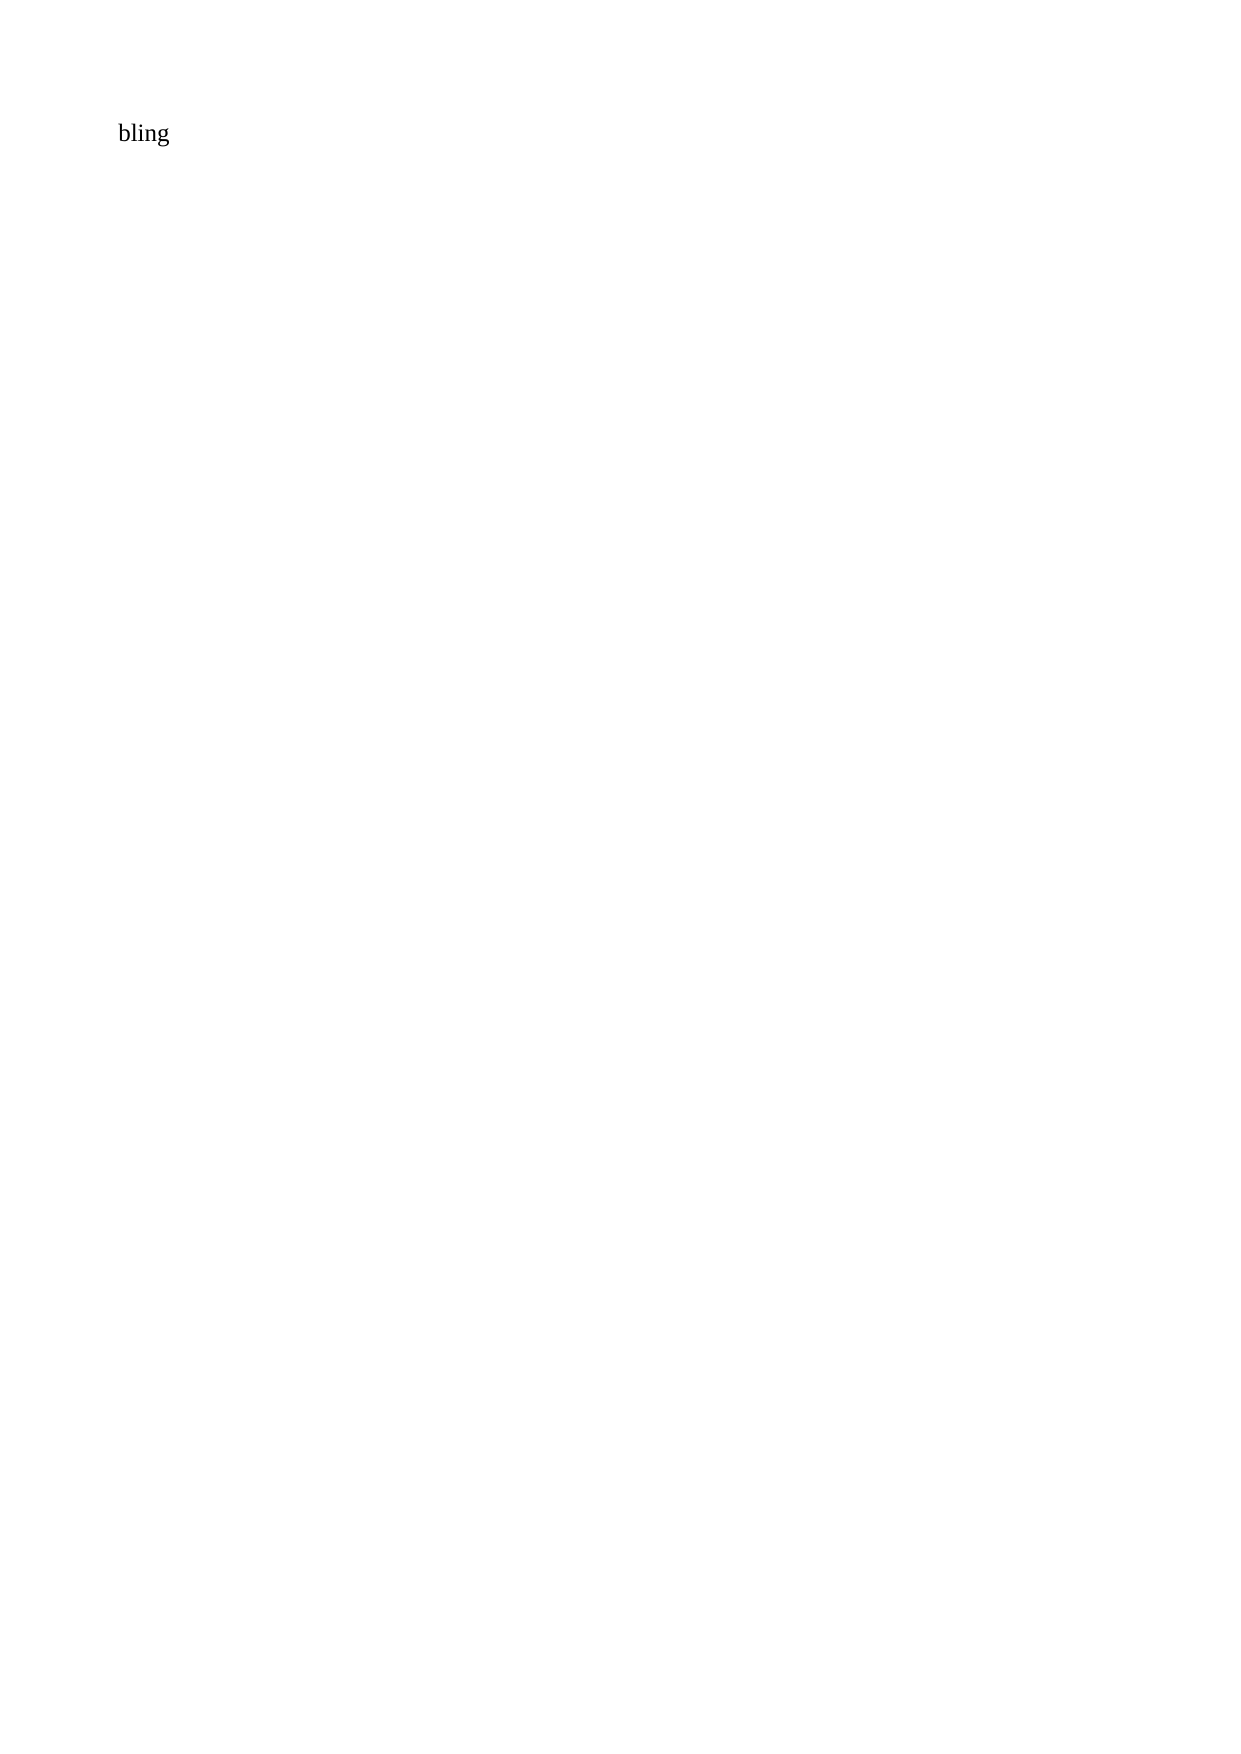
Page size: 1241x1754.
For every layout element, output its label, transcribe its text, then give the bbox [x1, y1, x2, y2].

text bling [118, 118, 1122, 147]
